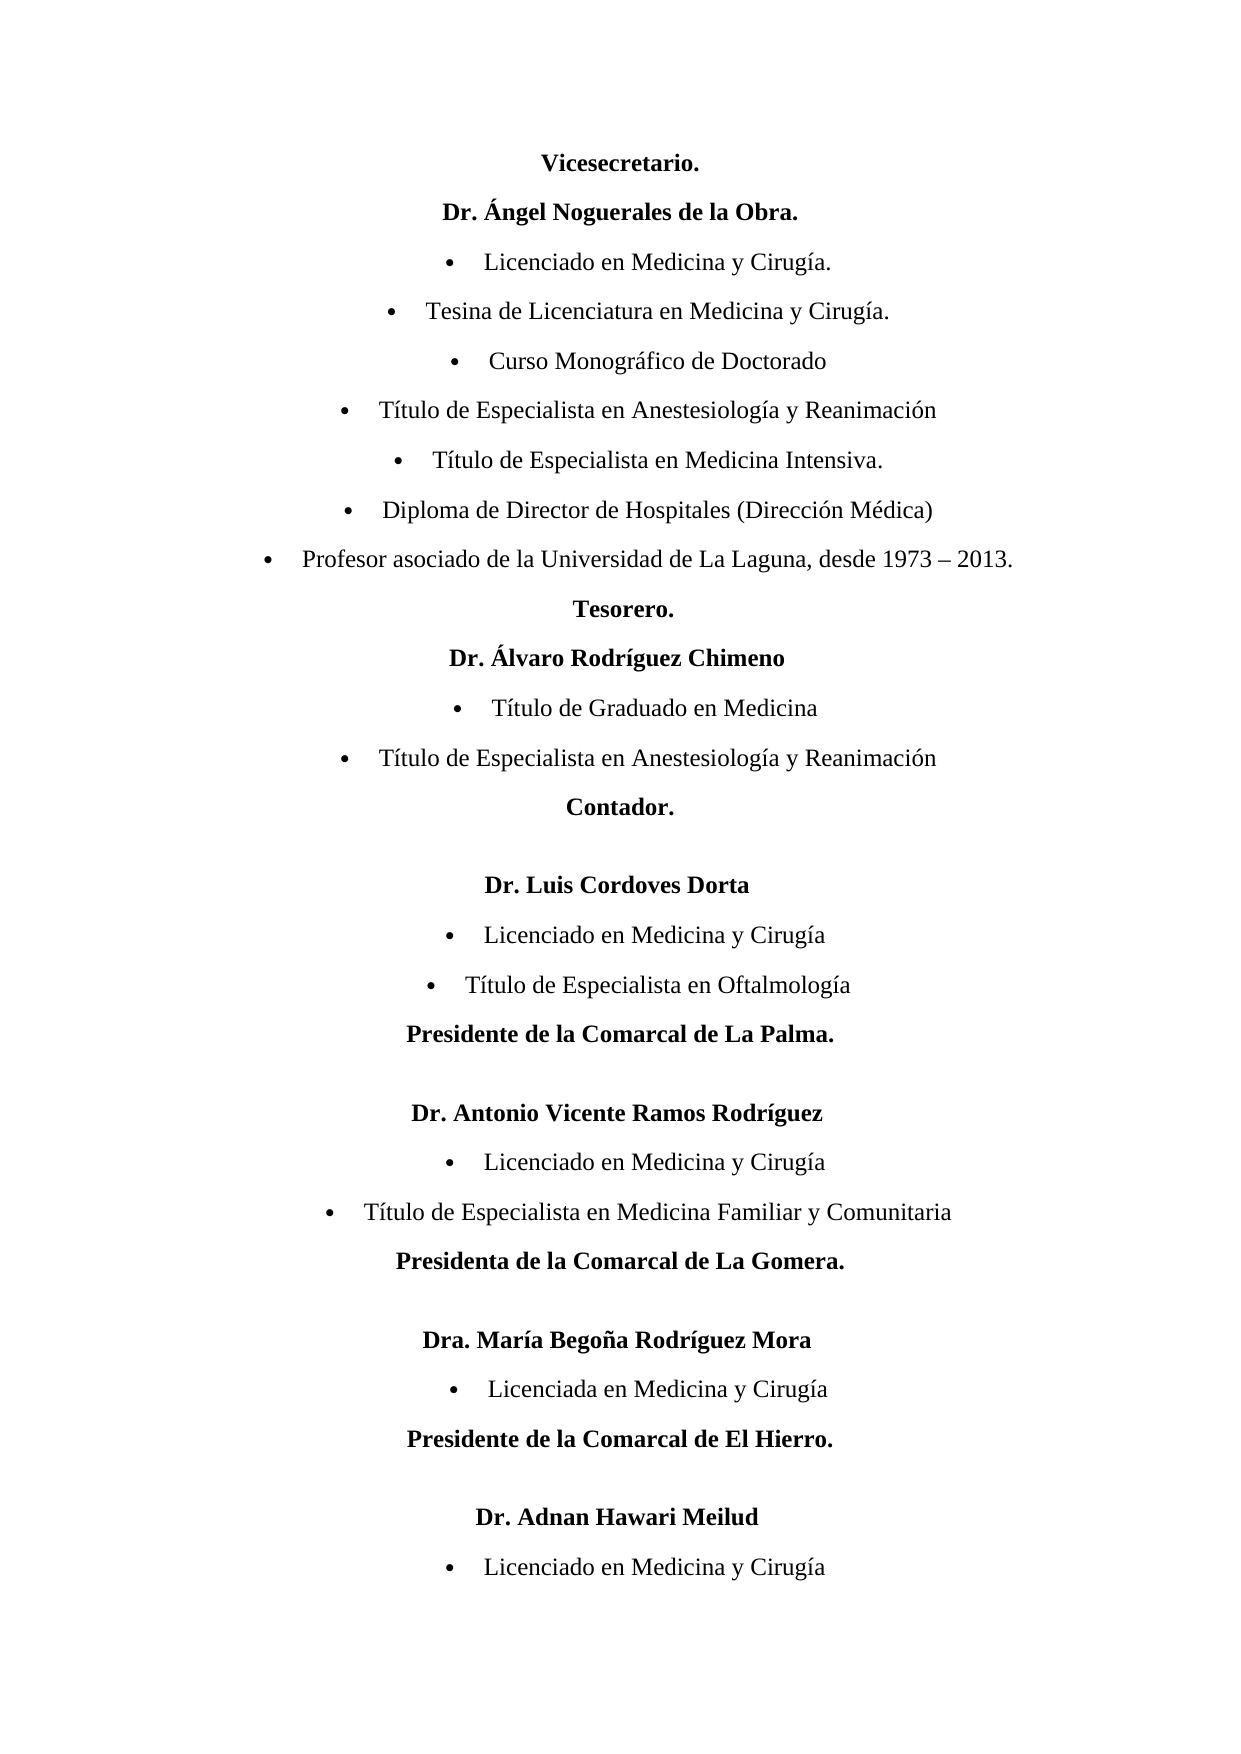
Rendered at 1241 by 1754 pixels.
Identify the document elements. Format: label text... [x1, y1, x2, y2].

list Licenciado en Medicina y Cirugía [215, 1147, 1063, 1176]
text Dr. Álvaro Rodríguez Chimeno [177, 643, 1063, 672]
list Licenciada en Medicina y Cirugía [215, 1374, 1063, 1403]
list Tesina de Licenciatura en Medicina y Cirugía. [215, 296, 1063, 325]
text Dr. Ángel Noguerales de la Obra. [177, 197, 1063, 226]
list Diploma de Director de Hospitales (Dirección Médica) [215, 495, 1063, 523]
list Licenciado en Medicina y Cirugía. [215, 247, 1063, 276]
list Título de Especialista en Anestesiología y Reanimación [215, 396, 1063, 424]
list Título de Especialista en Medicina Intensiva. [215, 445, 1063, 474]
list Licenciado en Medicina y Cirugía [215, 1552, 1063, 1581]
list Título de Especialista en Medicina Familiar y Comunitaria [215, 1197, 1063, 1226]
text Presidente de la Comarcal de El Hierro. [177, 1424, 1063, 1453]
list Profesor asociado de la Universidad de La Laguna, desde 1973 – 2013. [215, 544, 1063, 573]
text Dr. Luis Cordoves Dorta [177, 842, 1063, 899]
list Título de Especialista en Anestesiología y Reanimación [215, 743, 1063, 771]
list Título de Especialista en Oftalmología [215, 970, 1063, 998]
text Dr. Antonio Vicente Ramos Rodríguez [177, 1069, 1063, 1126]
text Presidente de la Comarcal de La Palma. [177, 1019, 1063, 1048]
text Contador. [177, 792, 1063, 821]
text Dr. Adnan Hawari Meilud [177, 1473, 1063, 1531]
list Licenciado en Medicina y Cirugía [215, 920, 1063, 949]
list Curso Monográfico de Doctorado [215, 346, 1063, 375]
text Dra. María Begoña Rodríguez Mora [177, 1296, 1063, 1353]
text Presidenta de la Comarcal de La Gomera. [177, 1246, 1063, 1275]
text Vicesecretario. [177, 148, 1063, 176]
list Título de Graduado en Medicina [215, 693, 1063, 722]
text Tesorero. [177, 594, 1063, 623]
